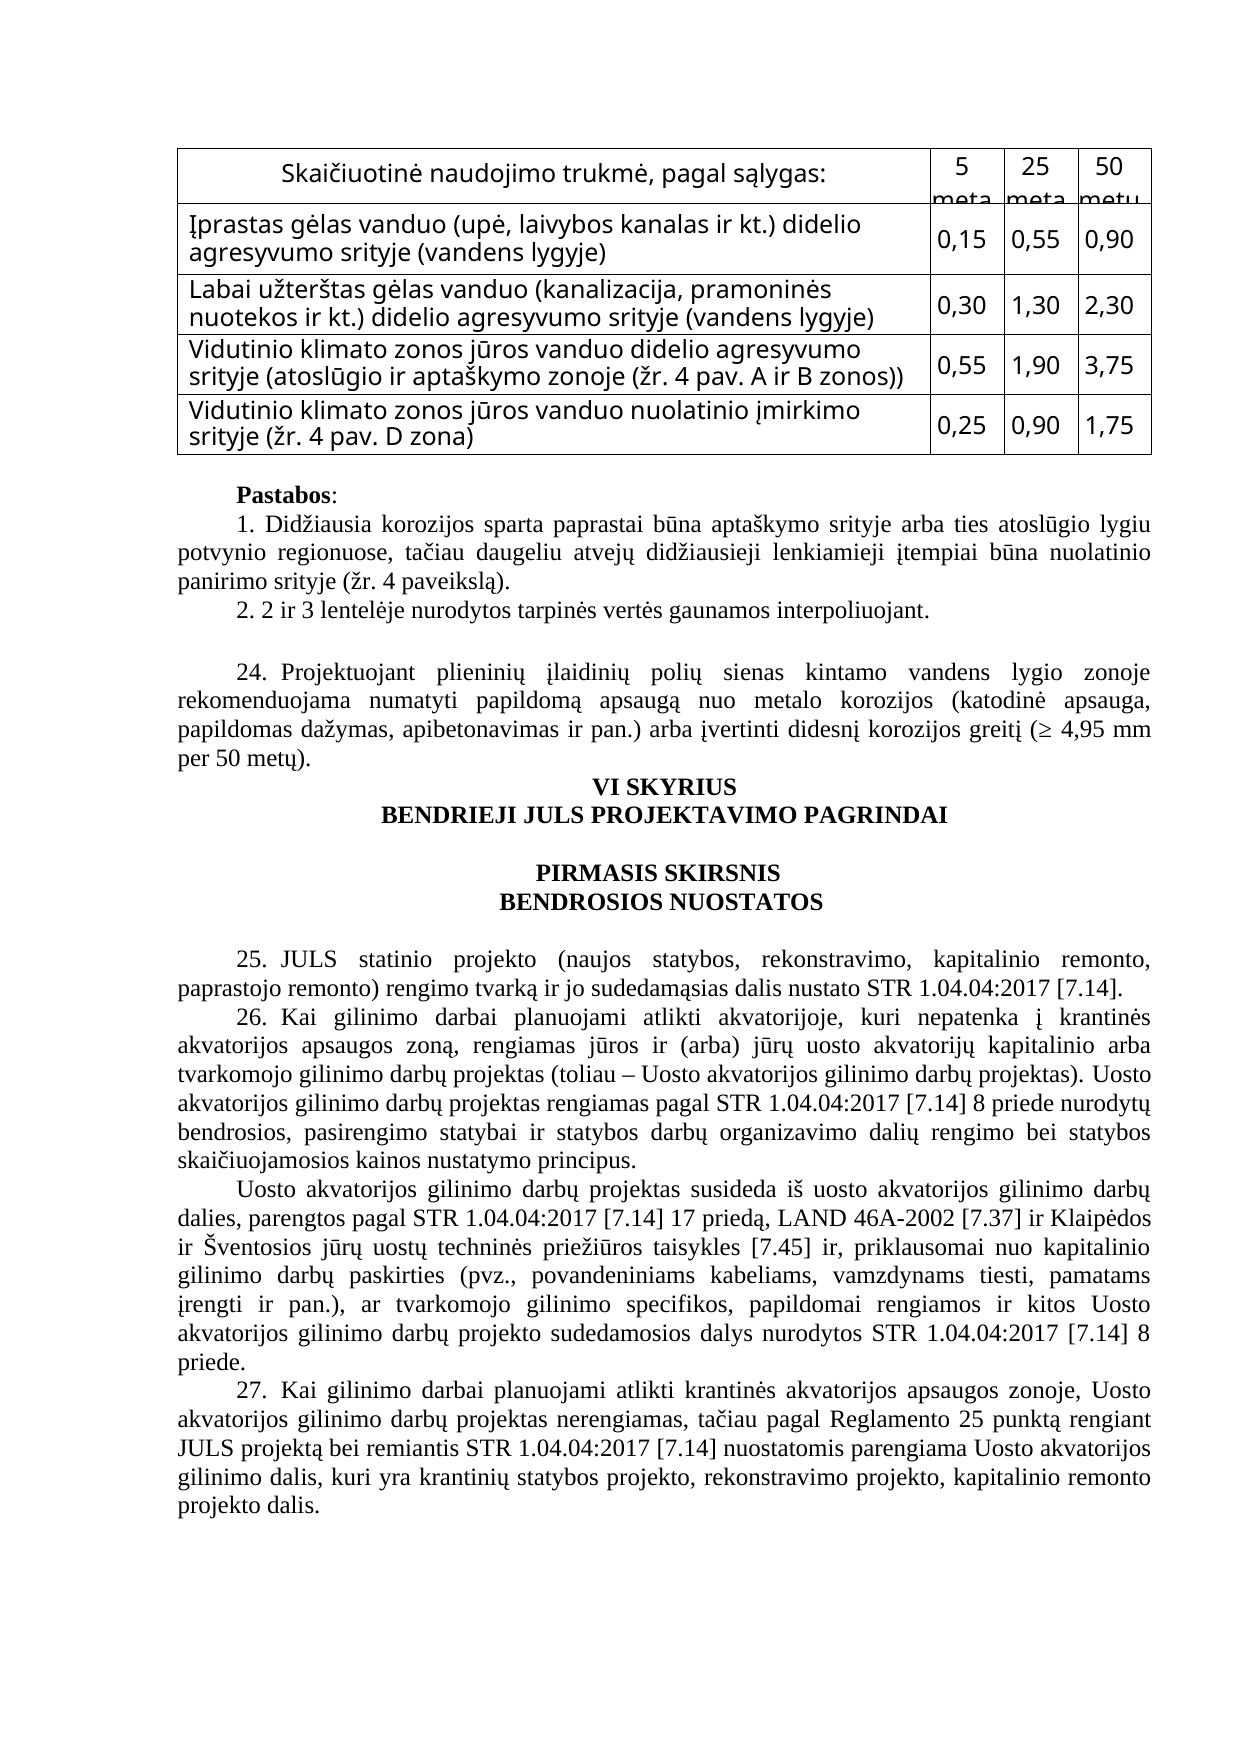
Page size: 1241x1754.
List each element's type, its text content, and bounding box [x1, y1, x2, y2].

text Pastabos: [177, 480, 1152, 509]
text Uosto akvatorijos gilinimo darbų projektas susideda iš uosto akvatorijos gilinimo darbų dalies, parengtos pagal STR 1.04.04:2017 [7.14] 17 priedą, LAND 46A-2002 [7.37] ir Klaipėdos ir Šventosios jūrų uostų techninės priežiūros taisykles [7.45] ir, priklausomai nuo kapitalinio gilinimo darbų paskirties (pvz., povandeniniams kabeliams, vamzdynams tiesti, pamatams įrengti ir pan.), ar tvarkomojo gilinimo specifikos, papildomai rengiamos ir kitos Uosto akvatorijos gilinimo darbų projekto sudedamosios dalys nurodytos STR 1.04.04:2017 [7.14] 8 priede. [177, 1174, 1152, 1376]
text 24. Projektuojant plieninių įlaidinių polių sienas kintamo vandens lygio zonoje rekomenduojama numatyti papildomą apsaugą nuo metalo korozijos (katodinė apsauga, papildomas dažymas, apibetonavimas ir pan.) arba įvertinti didesnį korozijos greitį (≥ 4,95 mm per 50 metų). [177, 657, 1152, 772]
text PIRMASIS SKIRSNIS [177, 858, 1152, 887]
table_cell 0,30 [931, 275, 1004, 334]
table_cell 0,90 [1005, 395, 1078, 454]
text 1. Didžiausia korozijos sparta paprastai būna aptaškymo srityje arba ties atoslūgio lygiu potvynio regionuose, tačiau daugeliu atvejų didžiausieji lenkiamieji įtempiai būna nuolatinio panirimo srityje (žr. 4 paveikslą). [177, 509, 1152, 595]
table_cell 0,55 [931, 335, 1004, 394]
table_cell 0,25 [931, 395, 1004, 454]
table_header 50 metų [1079, 149, 1151, 203]
table_cell 0,90 [1079, 204, 1151, 274]
table_cell 1,90 [1005, 335, 1078, 394]
table_cell 0,55 [1005, 204, 1078, 274]
table_cell Įprastas gėlas vanduo (upė, laivybos kanalas ir kt.) didelio agresyvumo srityje (vandens lygyje) [178, 204, 930, 274]
text BENDRIEJI juls projektavimo pagrindai [177, 801, 1152, 829]
table_cell 2,30 [1079, 275, 1151, 334]
text 27. Kai gilinimo darbai planuojami atlikti krantinės akvatorijos apsaugos zonoje, Uosto akvatorijos gilinimo darbų projektas nerengiamas, tačiau pagal Reglamento 25 punktą rengiant JULS projektą bei remiantis STR 1.04.04:2017 [7.14] nuostatomis parengiama Uosto akvatorijos gilinimo dalis, kuri yra krantinių statybos projekto, rekonstravimo projekto, kapitalinio remonto projekto dalis. [177, 1376, 1152, 1519]
table_cell 3,75 [1079, 335, 1151, 394]
text VI skyrius [177, 772, 1152, 801]
table_cell Vidutinio klimato zonos jūros vanduo nuolatinio įmirkimo srityje (žr. 4 pav. D zona) [178, 395, 930, 454]
table_cell 1,30 [1005, 275, 1078, 334]
table_cell Labai užterštas gėlas vanduo (kanalizacija, pramoninės nuotekos ir kt.) didelio agresyvumo srityje (vandens lygyje) [178, 275, 930, 334]
table_cell Vidutinio klimato zonos jūros vanduo didelio agresyvumo srityje (atoslūgio ir aptaškymo zonoje (žr. 4 pav. A ir B zonos)) [178, 335, 930, 394]
table_header Skaičiuotinė naudojimo trukmė, pagal sąlygas: [178, 149, 930, 203]
text 26. Kai gilinimo darbai planuojami atlikti akvatorijoje, kuri nepatenka į krantinės akvatorijos apsaugos zoną, rengiamas jūros ir (arba) jūrų uosto akvatorijų kapitalinio arba tvarkomojo gilinimo darbų projektas (toliau – Uosto akvatorijos gilinimo darbų projektas). Uosto akvatorijos gilinimo darbų projektas rengiamas pagal STR 1.04.04:2017 [7.14] 8 priede nurodytų bendrosios, pasirengimo statybai ir statybos darbų organizavimo dalių rengimo bei statybos skaičiuojamosios kainos nustatymo principus. [177, 1002, 1152, 1174]
text 25. JULS statinio projekto (naujos statybos, rekonstravimo, kapitalinio remonto, paprastojo remonto) rengimo tvarką ir jo sudedamąsias dalis nustato STR 1.04.04:2017 [7.14]. [177, 944, 1152, 1002]
text BENDROSIOS NUOSTATOS [177, 887, 1152, 916]
table_cell 0,15 [931, 204, 1004, 274]
table_header 25 metai [1005, 149, 1078, 203]
table_cell 1,75 [1079, 395, 1151, 454]
text 2. 2 ir 3 lentelėje nurodytos tarpinės vertės gaunamos interpoliuojant. [177, 595, 1152, 624]
table_header 5 metai [931, 149, 1004, 203]
